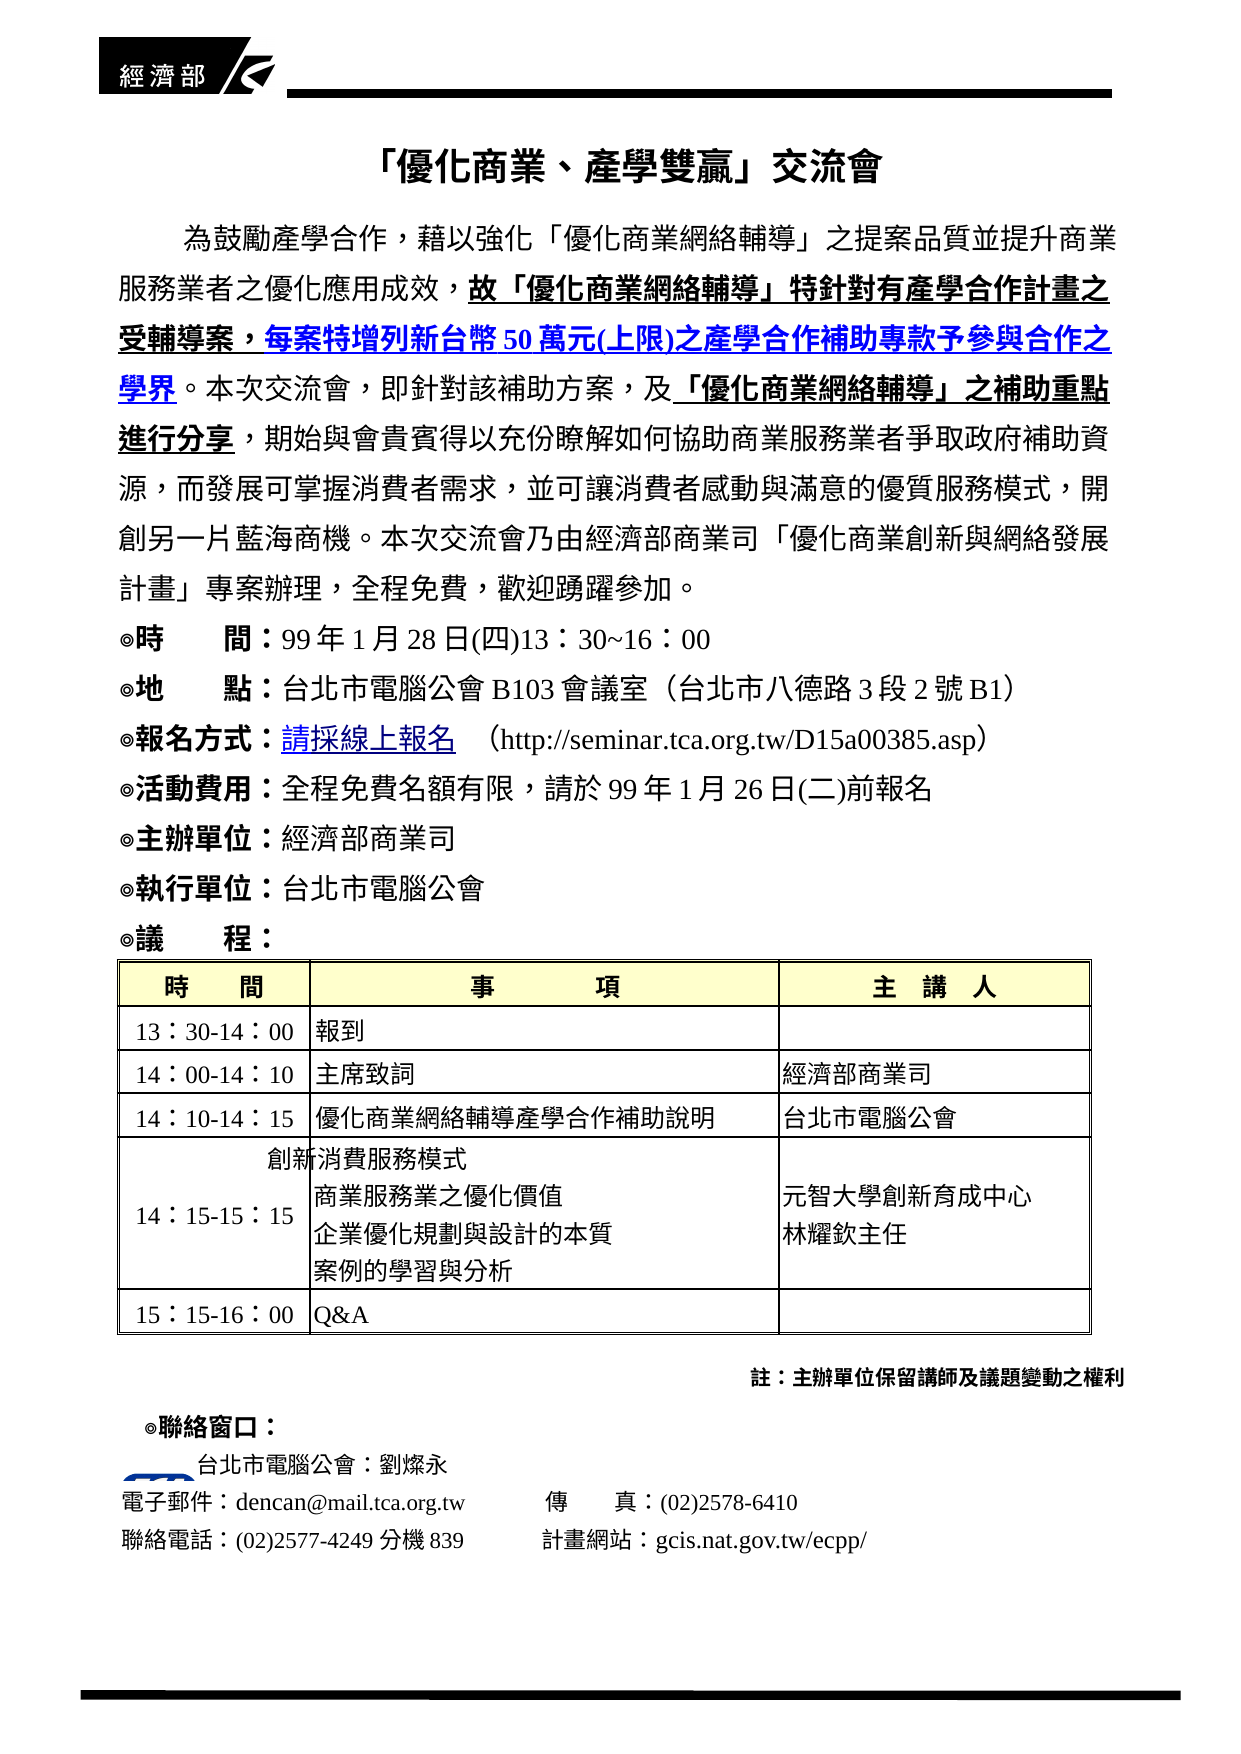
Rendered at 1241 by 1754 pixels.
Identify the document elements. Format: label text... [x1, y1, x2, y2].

table_cell [780, 1007, 1089, 1048]
text ◎時 間：99年1月28日(四)13：30~16：00 [118, 609, 1125, 659]
table_cell 元智大學創新育成中心 林耀欽主任 [780, 1138, 1089, 1288]
text 註：主辦單位保留講師及議題變動之權利 [99, 1335, 1125, 1397]
table_cell 經濟部商業司 [780, 1051, 1089, 1092]
table_cell 報到 [311, 1007, 778, 1048]
table_cell [780, 1290, 1089, 1332]
text ◎聯絡窗口： [143, 1397, 1125, 1443]
text ◎執行單位：台北市電腦公會 [118, 859, 1125, 909]
table_header 事 項 [311, 963, 778, 1005]
table_cell 14：15-15：15 [120, 1138, 309, 1288]
table_cell 14：00-14：10 [120, 1051, 309, 1092]
text ◎活動費用：全程免費名額有限，請於99年1月26日(二)前報名 [118, 759, 1125, 809]
table_cell Q&A [311, 1290, 778, 1332]
text ◎議 程： [118, 909, 1125, 959]
text 「優化商業、產學雙贏」交流會 [118, 136, 1125, 191]
text 為鼓勵產學合作，藉以強化「優化商業網絡輔導」之提案品質並提升商業服務業者之優化應用成效，故「優化商業網絡輔導」特針對有產學合作計畫之受輔導案，每案特增列新台幣50萬元(上限)之產學合作補助專款予參與合作之學界。本次交流會，即針對該補助方案，及「優化商業網絡輔導」之補助重點進行分享，期始與會貴賓得以充份瞭解如何協助商業服務業者爭取政府補助資源，而發展可掌握消費者需求，並可讓消費者感動與滿意的優質服務模式，開創另一片藍海商機。本次交流會乃由經濟部商業司「優化商業創新與網絡發展計畫」專案辦理，全程免費，歡迎踴躍參加。 [118, 209, 1125, 609]
table_cell 創新消費服務模式 商業服務業之優化價值 企業優化規劃與設計的本質 案例的學習與分析 [311, 1138, 778, 1288]
table_cell 15：15-16：00 [120, 1290, 309, 1332]
table_cell 14：10-14：15 [120, 1094, 309, 1136]
table_header 時 間 [120, 963, 309, 1005]
table_header 主 講 人 [780, 963, 1089, 1005]
table_cell 優化商業網絡輔導產學合作補助說明 [311, 1094, 778, 1136]
table_cell 主席致詞 [311, 1051, 778, 1092]
text ◎地 點：台北市電腦公會B103會議室（台北市八德路3段2號B1） [118, 659, 1125, 709]
text ◎主辦單位：經濟部商業司 [118, 809, 1125, 859]
table_cell 台北市電腦公會 [780, 1094, 1089, 1136]
table_header 台北市電腦公會：劉燦永 電子郵件：dencan@mail.tca.org.tw 傳 真：(02)2578-6410 聯絡電話：(02)2577-4249 分機839 計畫網站：gcis.nat.gov.tw/ecpp/ [118, 1443, 1030, 1556]
text ◎報名方式：請採線上報名 （http://seminar.tca.org.tw/D15a00385.asp） [118, 709, 1125, 759]
table_cell 13：30-14：00 [120, 1007, 309, 1048]
